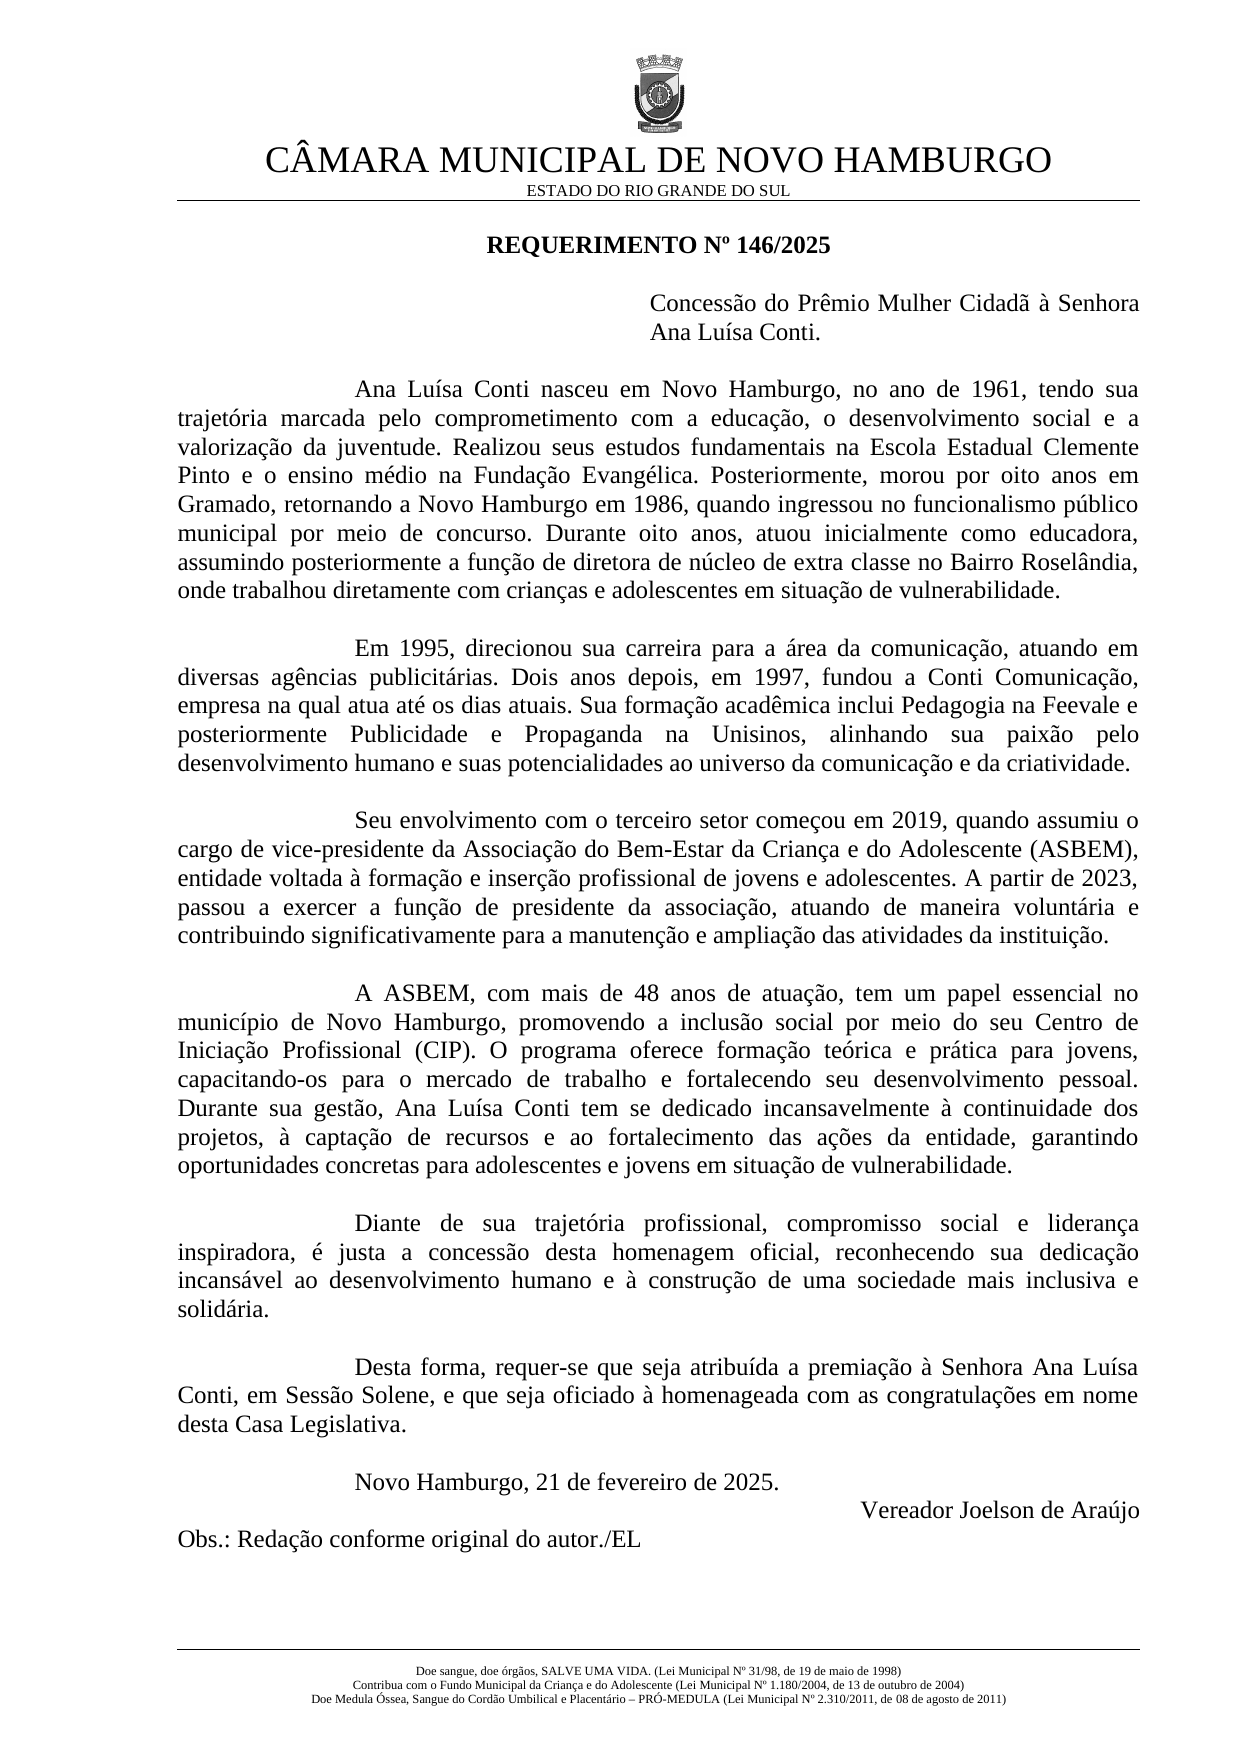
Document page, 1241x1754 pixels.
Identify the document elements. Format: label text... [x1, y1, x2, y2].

text Desta forma, requer-se que seja atribuída a premiação à Senhora Ana Luísa Conti, em Sessão Solene, e que seja oficiado à homenageada com as congratulações em nome desta Casa Legislativa. [177, 1352, 1140, 1438]
text Obs.: Redação conforme original do autor./EL [177, 1524, 1140, 1553]
text Seu envolvimento com o terceiro setor começou em 2019, quando assumiu o cargo de vice-presidente da Associação do Bem-Estar da Criança e do Adolescente (ASBEM), entidade voltada à formação e inserção profissional de jovens e adolescentes. A partir de 2023, passou a exercer a função de presidente da associação, atuando de maneira voluntária e contribuindo significativamente para a manutenção e ampliação das atividades da instituição. [177, 806, 1140, 949]
text Concessão do Prêmio Mulher Cidadã à Senhora Ana Luísa Conti. [649, 288, 1140, 346]
text REQUERIMENTO Nº 146/2025 [177, 231, 1140, 259]
text A ASBEM, com mais de 48 anos de atuação, tem um papel essencial no município de Novo Hamburgo, promovendo a inclusão social por meio do seu Centro de Iniciação Profissional (CIP). O programa oferece formação teórica e prática para jovens, capacitando-os para o mercado de trabalho e fortalecendo seu desenvolvimento pessoal. Durante sua gestão, Ana Luísa Conti tem se dedicado incansavelmente à continuidade dos projetos, à captação de recursos e ao fortalecimento das ações da entidade, garantindo oportunidades concretas para adolescentes e jovens em situação de vulnerabilidade. [177, 978, 1140, 1179]
text Novo Hamburgo, 21 de fevereiro de 2025. [177, 1467, 1140, 1496]
text Em 1995, direcionou sua carreira para a área da comunicação, atuando em diversas agências publicitárias. Dois anos depois, em 1997, fundou a Conti Comunicação, empresa na qual atua até os dias atuais. Sua formação acadêmica inclui Pedagogia na Feevale e posteriormente Publicidade e Propaganda na Unisinos, alinhando sua paixão pelo desenvolvimento humano e suas potencialidades ao universo da comunicação e da criatividade. [177, 633, 1140, 777]
text Ana Luísa Conti nasceu em Novo Hamburgo, no ano de 1961, tendo sua trajetória marcada pelo comprometimento com a educação, o desenvolvimento social e a valorização da juventude. Realizou seus estudos fundamentais na Escola Estadual Clemente Pinto e o ensino médio na Fundação Evangélica. Posteriormente, morou por oito anos em Gramado, retornando a Novo Hamburgo em 1986, quando ingressou no funcionalismo público municipal por meio de concurso. Durante oito anos, atuou inicialmente como educadora, assumindo posteriormente a função de diretora de núcleo de extra classe no Bairro Roselândia, onde trabalhou diretamente com crianças e adolescentes em situação de vulnerabilidade. [177, 374, 1140, 604]
text Diante de sua trajetória profissional, compromisso social e liderança inspiradora, é justa a concessão desta homenagem oficial, reconhecendo sua dedicação incansável ao desenvolvimento humano e à construção de uma sociedade mais inclusiva e solidária. [177, 1208, 1140, 1323]
text Vereador Joelson de Araújo [177, 1496, 1140, 1524]
